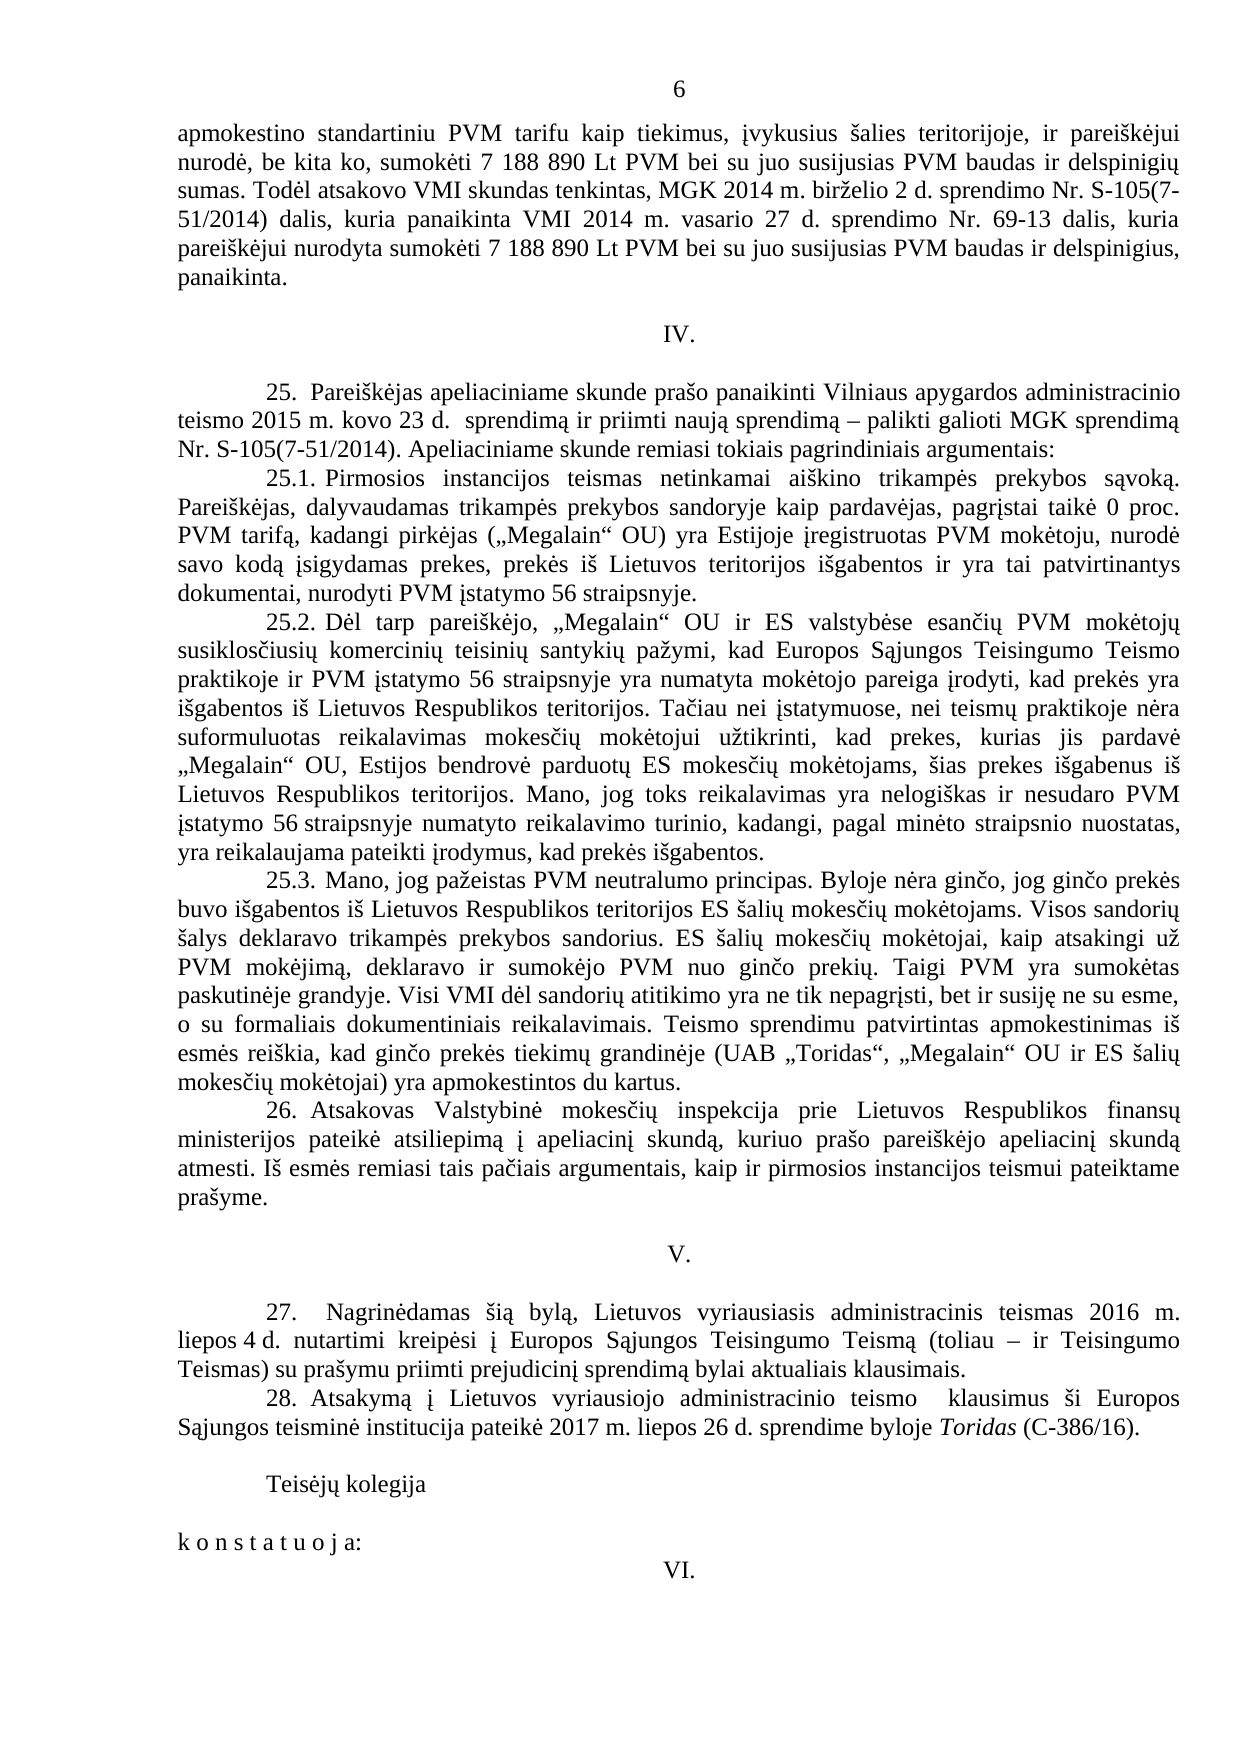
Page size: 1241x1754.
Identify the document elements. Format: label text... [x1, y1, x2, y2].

text VI. [177, 1556, 1181, 1584]
text 25. Pareiškėjas apeliaciniame skunde prašo panaikinti Vilniaus apygardos administracinio teismo 2015 m. kovo 23 d. sprendimą ir priimti naują sprendimą – palikti galioti MGK sprendimą Nr. S-105(7-51/2014). Apeliaciniame skunde remiasi tokiais pagrindiniais argumentais: [177, 377, 1181, 463]
text k o n s t a t u o j a: [177, 1527, 1181, 1556]
text V. [177, 1239, 1181, 1268]
text IV. [177, 319, 1181, 348]
text 26. Atsakovas Valstybinė mokesčių inspekcija prie Lietuvos Respublikos finansų ministerijos pateikė atsiliepimą į apeliacinį skundą, kuriuo prašo pareiškėjo apeliacinį skundą atmesti. Iš esmės remiasi tais pačiais argumentais, kaip ir pirmosios instancijos teismui pateiktame prašyme. [177, 1096, 1181, 1211]
text 25.3. Mano, jog pažeistas PVM neutralumo principas. Byloje nėra ginčo, jog ginčo prekės buvo išgabentos iš Lietuvos Respublikos teritorijos ES šalių mokesčių mokėtojams. Visos sandorių šalys deklaravo trikampės prekybos sandorius. ES šalių mokesčių mokėtojai, kaip atsakingi už PVM mokėjimą, deklaravo ir sumokėjo PVM nuo ginčo prekių. Taigi PVM yra sumokėtas paskutinėje grandyje. Visi VMI dėl sandorių atitikimo yra ne tik nepagrįsti, bet ir susiję ne su esme, o su formaliais dokumentiniais reikalavimais. Teismo sprendimu patvirtintas apmokestinimas iš esmės reiškia, kad ginčo prekės tiekimų grandinėje (UAB „Toridas“, „Megalain“ OU ir ES šalių mokesčių mokėtojai) yra apmokestintos du kartus. [177, 866, 1181, 1096]
text 25.1. Pirmosios instancijos teismas netinkamai aiškino trikampės prekybos sąvoką. Pareiškėjas, dalyvaudamas trikampės prekybos sandoryje kaip pardavėjas, pagrįstai taikė 0 proc. PVM tarifą, kadangi pirkėjas („Megalain“ OU) yra Estijoje įregistruotas PVM mokėtoju, nurodė savo kodą įsigydamas prekes, prekės iš Lietuvos teritorijos išgabentos ir yra tai patvirtinantys dokumentai, nurodyti PVM įstatymo 56 straipsnyje. [177, 463, 1181, 607]
text apmokestino standartiniu PVM tarifu kaip tiekimus, įvykusius šalies teritorijoje, ir pareiškėjui nurodė, be kita ko, sumokėti 7 188 890 Lt PVM bei su juo susijusias PVM baudas ir delspinigių sumas. Todėl atsakovo VMI skundas tenkintas, MGK 2014 m. birželio 2 d. sprendimo Nr. S-105(7-51/2014) dalis, kuria panaikinta VMI 2014 m. vasario 27 d. sprendimo Nr. 69-13 dalis, kuria pareiškėjui nurodyta sumokėti 7 188 890 Lt PVM bei su juo susijusias PVM baudas ir delspinigius, panaikinta. [177, 118, 1181, 291]
text 27. Nagrinėdamas šią bylą, Lietuvos vyriausiasis administracinis teismas 2016 m. liepos 4 d. nutartimi kreipėsi į Europos Sąjungos Teisingumo Teismą (toliau – ir Teisingumo Teismas) su prašymu priimti prejudicinį sprendimą bylai aktualiais klausimais. [177, 1297, 1181, 1383]
text Teisėjų kolegija [177, 1469, 1181, 1498]
text 28. Atsakymą į Lietuvos vyriausiojo administracinio teismo klausimus ši Europos Sąjungos teisminė institucija pateikė 2017 m. liepos 26 d. sprendime byloje Toridas (C-386/16). [177, 1383, 1181, 1441]
text 25.2. Dėl tarp pareiškėjo, „Megalain“ OU ir ES valstybėse esančių PVM mokėtojų susiklosčiusių komercinių teisinių santykių pažymi, kad Europos Sąjungos Teisingumo Teismo praktikoje ir PVM įstatymo 56 straipsnyje yra numatyta mokėtojo pareiga įrodyti, kad prekės yra išgabentos iš Lietuvos Respublikos teritorijos. Tačiau nei įstatymuose, nei teismų praktikoje nėra suformuluotas reikalavimas mokesčių mokėtojui užtikrinti, kad prekes, kurias jis pardavė „Megalain“ OU, Estijos bendrovė parduotų ES mokesčių mokėtojams, šias prekes išgabenus iš Lietuvos Respublikos teritorijos. Mano, jog toks reikalavimas yra nelogiškas ir nesudaro PVM įstatymo 56 straipsnyje numatyto reikalavimo turinio, kadangi, pagal minėto straipsnio nuostatas, yra reikalaujama pateikti įrodymus, kad prekės išgabentos. [177, 607, 1181, 866]
